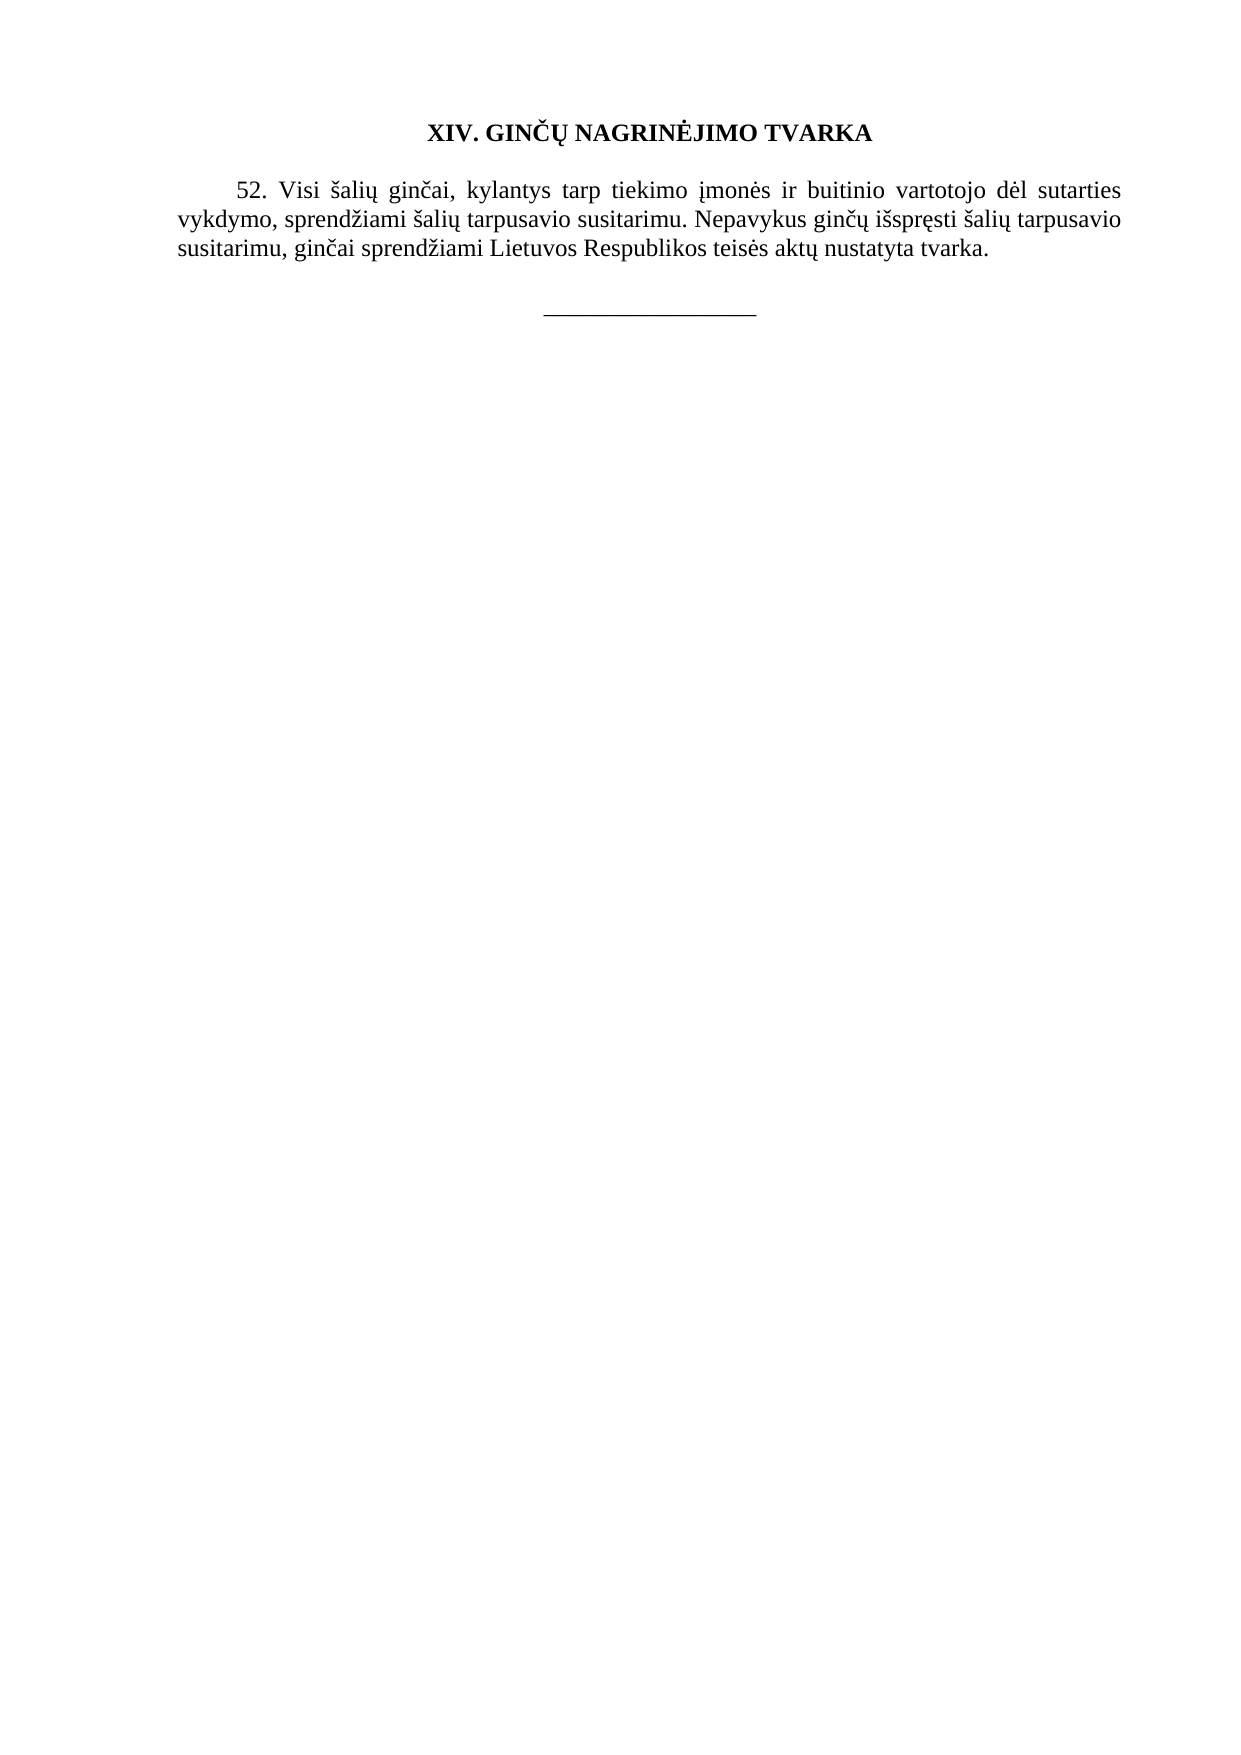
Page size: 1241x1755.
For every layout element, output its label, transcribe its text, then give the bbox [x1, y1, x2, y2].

text XIV. GINČŲ NAGRINĖJIMO TVARKA [177, 118, 1122, 147]
text 52. Visi šalių ginčai, kylantys tarp tiekimo įmonės ir buitinio vartotojo dėl sutarties vykdymo, sprendžiami šalių tarpusavio susitarimu. Nepavykus ginčų išspręsti šalių tarpusavio susitarimu, ginčai sprendžiami Lietuvos Respublikos teisės aktų nustatyta tvarka. [177, 176, 1122, 262]
text _________________ [177, 291, 1122, 319]
